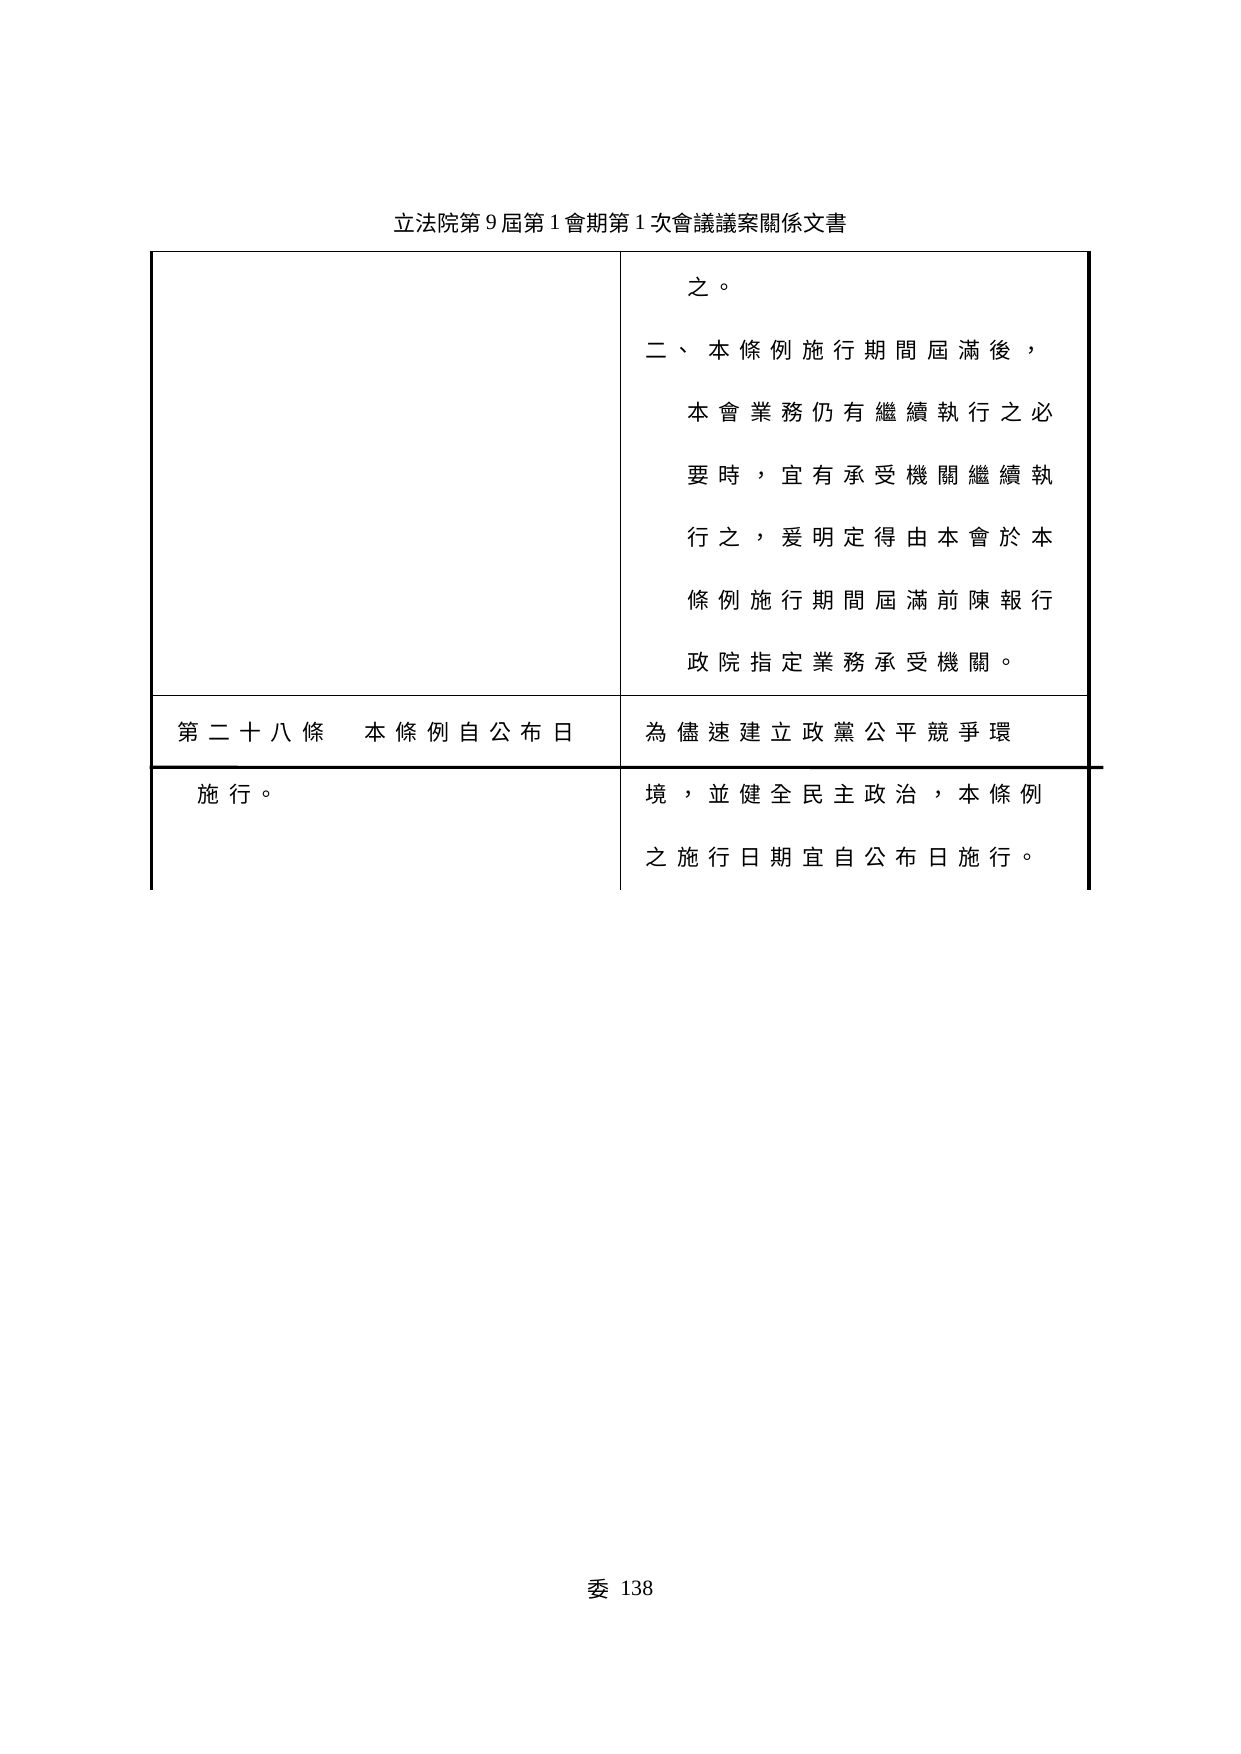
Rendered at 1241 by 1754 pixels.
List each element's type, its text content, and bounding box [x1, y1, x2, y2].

table_cell [153, 252, 620, 695]
table_cell 境，並健全民主政治，本條例之施行日期宜自公布日施行。 [621, 769, 1087, 889]
table_cell 之。 二、本條例施行期間屆滿後，本會業務仍有繼續執行之必要時，宜有承受機關繼續執行之，爰明定得由本會於本條例施行期間屆滿前陳報行政院指定業務承受機關。 [621, 252, 1087, 695]
table_cell 第二十八條 本條例自公布日 [153, 696, 620, 765]
table_cell 施行。 [153, 769, 620, 889]
table_cell 為儘速建立政黨公平競爭環 [621, 696, 1087, 765]
